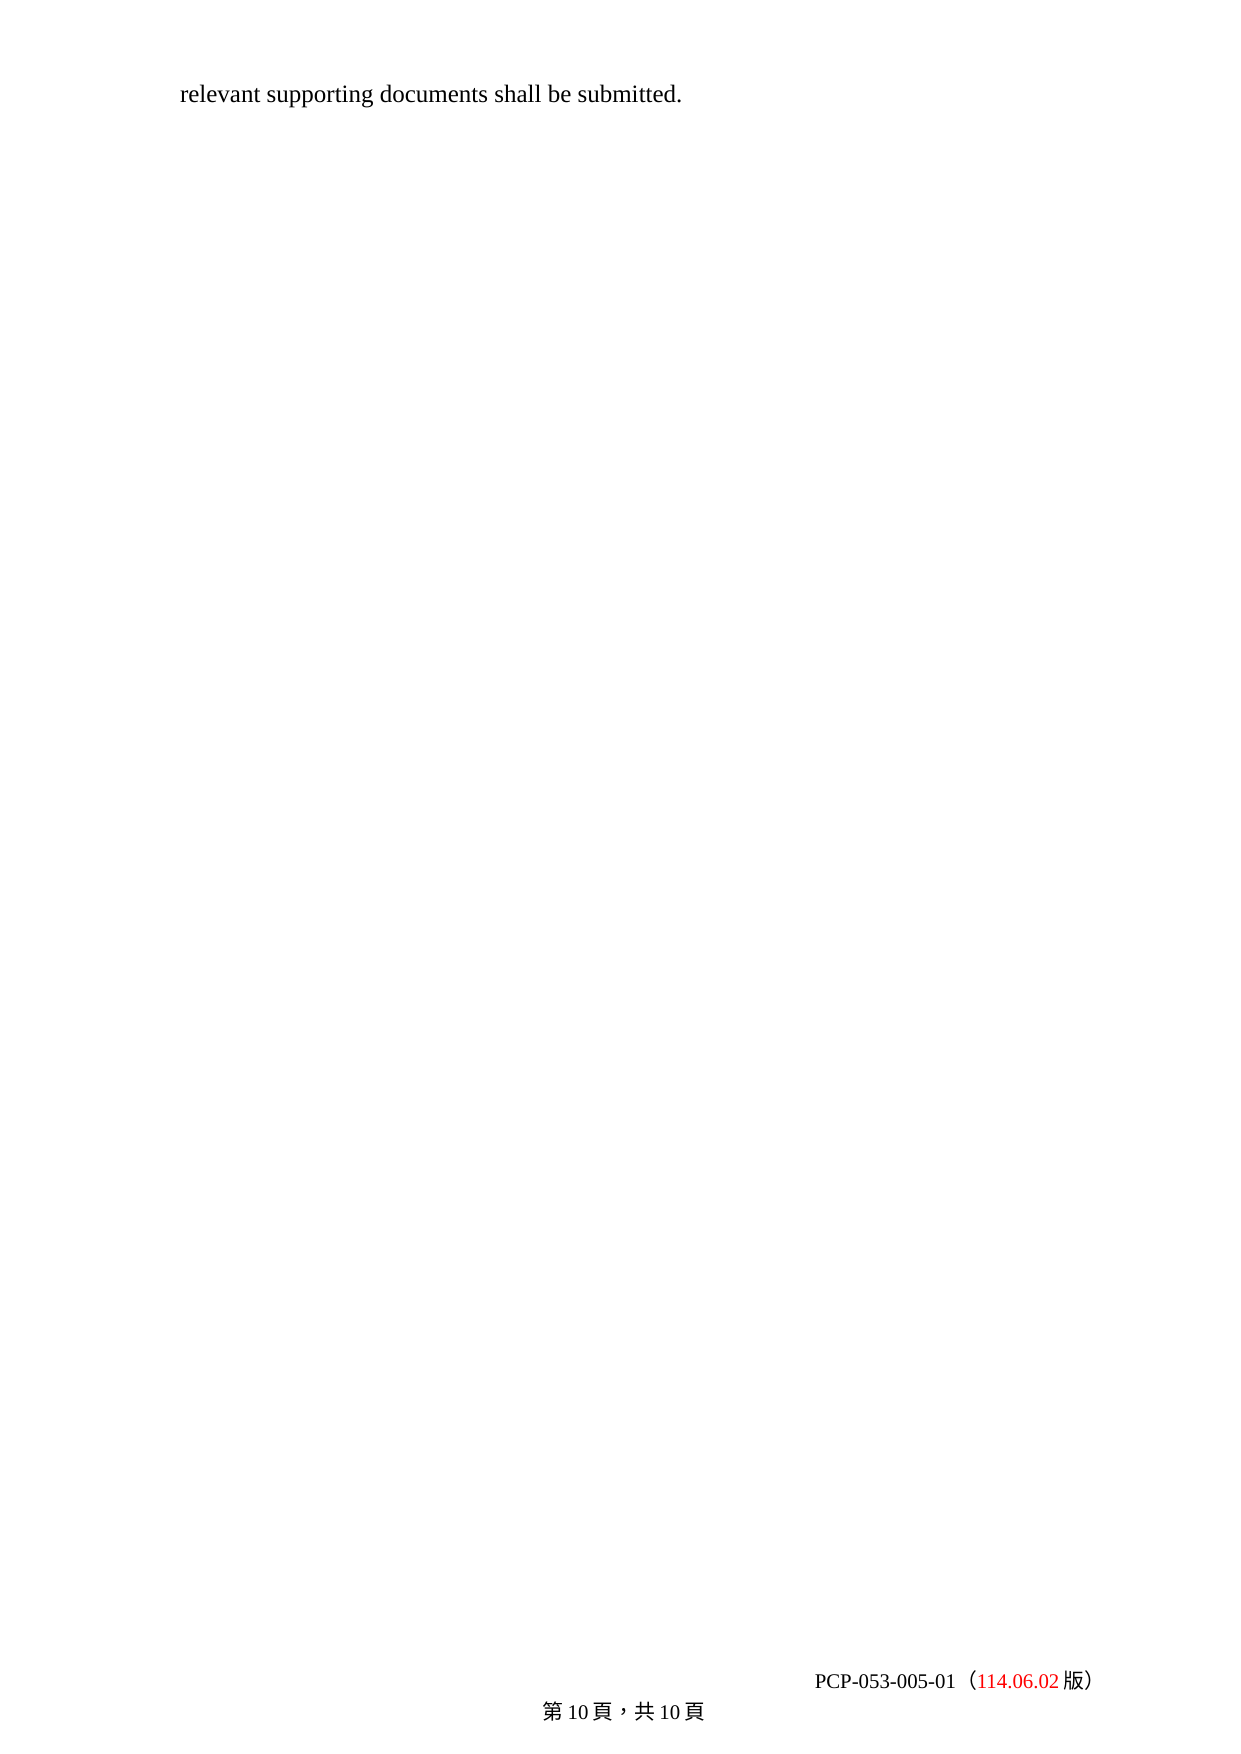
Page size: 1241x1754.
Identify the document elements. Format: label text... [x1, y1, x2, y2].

list relevant supporting documents shall be submitted. [180, 74, 1105, 112]
